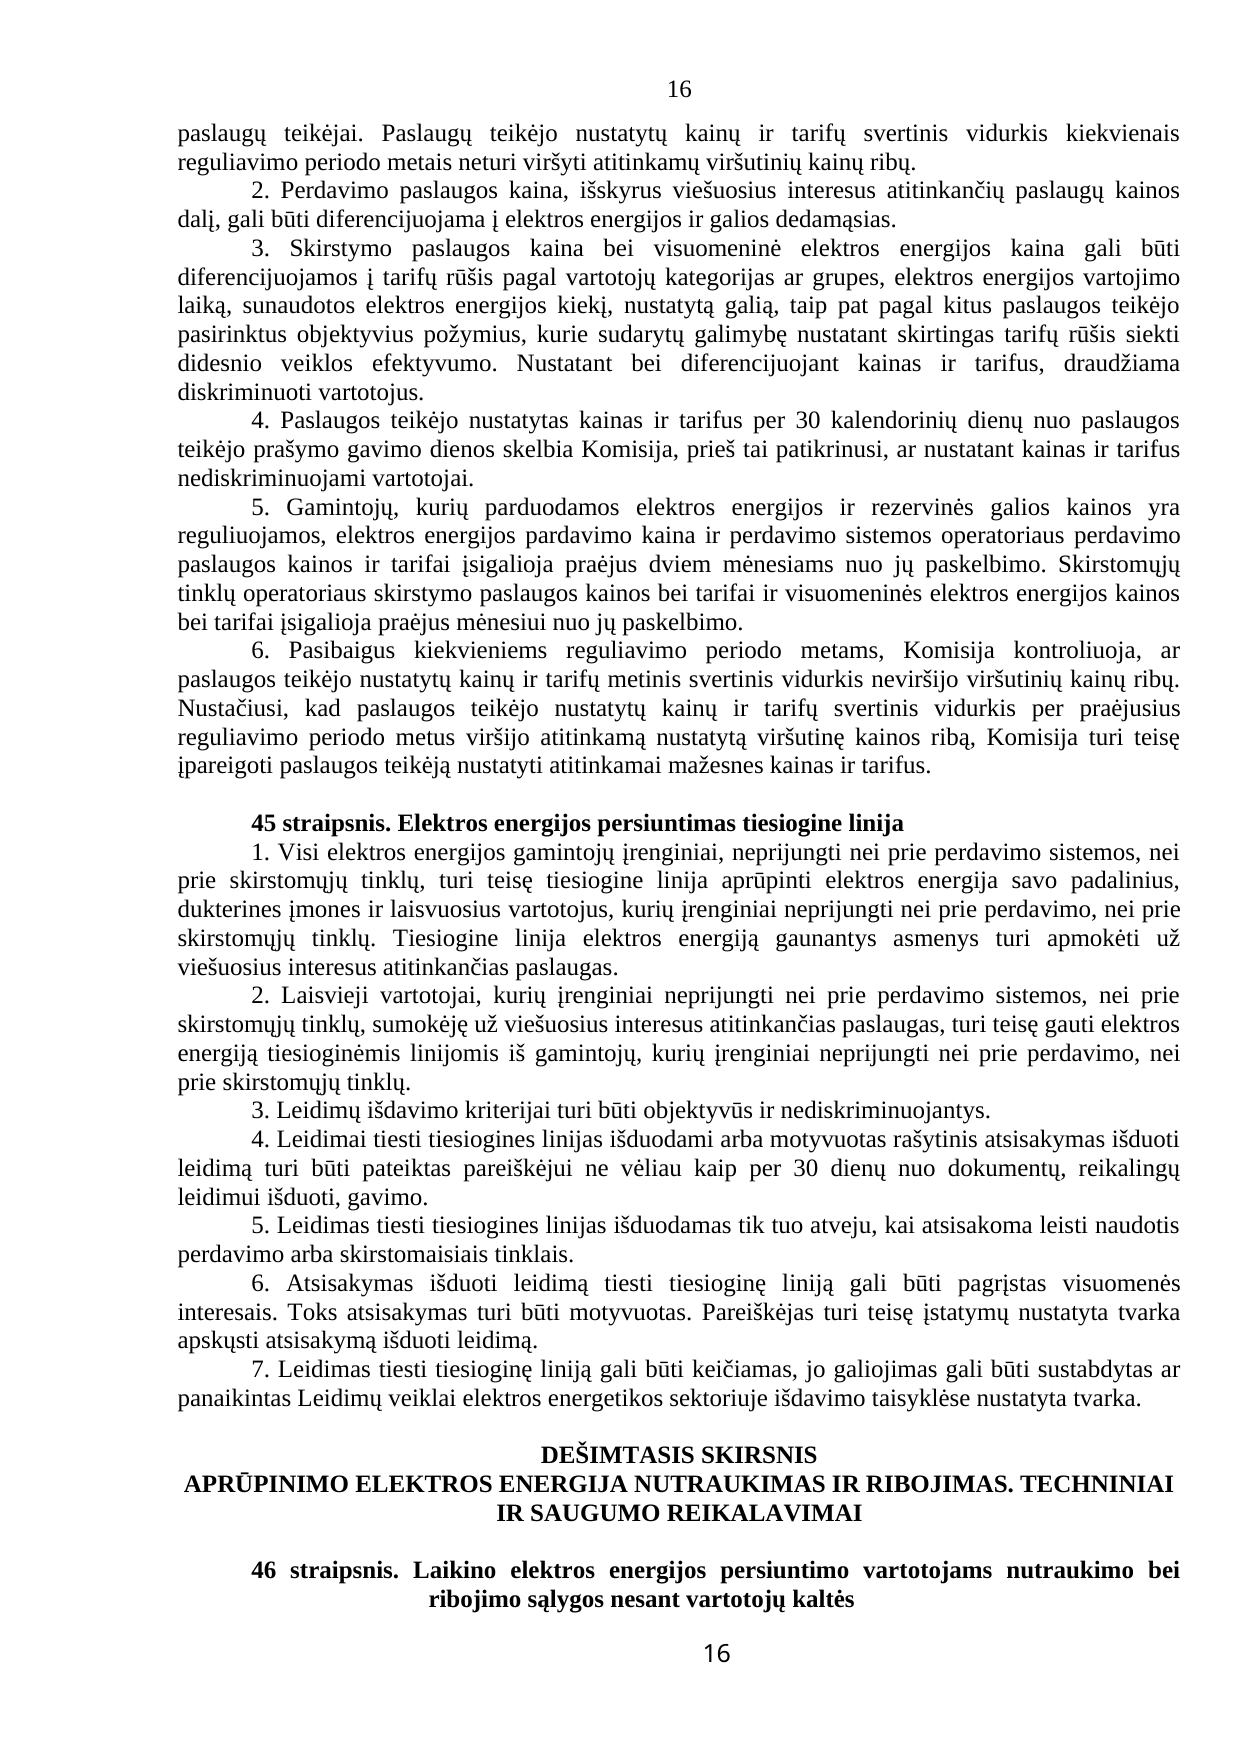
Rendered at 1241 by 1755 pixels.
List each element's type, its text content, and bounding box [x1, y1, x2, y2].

text DEŠIMTASIS SKIRSNIS [177, 1441, 1181, 1469]
text 1. Visi elektros energijos gamintojų įrenginiai, neprijungti nei prie perdavimo sistemos, nei prie skirstomųjų tinklų, turi teisę tiesiogine linija aprūpinti elektros energija savo padalinius, dukterines įmones ir laisvuosius vartotojus, kurių įrenginiai neprijungti nei prie perdavimo, nei prie skirstomųjų tinklų. Tiesiogine linija elektros energiją gaunantys asmenys turi apmokėti už viešuosius interesus atitinkančias paslaugas. [177, 837, 1181, 981]
text 6. Pasibaigus kiekvieniems reguliavimo periodo metams, Komisija kontroliuoja, ar paslaugos teikėjo nustatytų kainų ir tarifų metinis svertinis vidurkis neviršijo viršutinių kainų ribų. Nustačiusi, kad paslaugos teikėjo nustatytų kainų ir tarifų svertinis vidurkis per praėjusius reguliavimo periodo metus viršijo atitinkamą nustatytą viršutinę kainos ribą, Komisija turi teisę įpareigoti paslaugos teikėją nustatyti atitinkamai mažesnes kainas ir tarifus. [177, 636, 1181, 779]
text 5. Gamintojų, kurių parduodamos elektros energijos ir rezervinės galios kainos yra reguliuojamos, elektros energijos pardavimo kaina ir perdavimo sistemos operatoriaus perdavimo paslaugos kainos ir tarifai įsigalioja praėjus dviem mėnesiams nuo jų paskelbimo. Skirstomųjų tinklų operatoriaus skirstymo paslaugos kainos bei tarifai ir visuomeninės elektros energijos kainos bei tarifai įsigalioja praėjus mėnesiui nuo jų paskelbimo. [177, 492, 1181, 636]
text 2. Perdavimo paslaugos kaina, išskyrus viešuosius interesus atitinkančių paslaugų kainos dalį, gali būti diferencijuojama į elektros energijos ir galios dedamąsias. [177, 176, 1181, 233]
text 45 straipsnis. Elektros energijos persiuntimas tiesiogine linija [177, 808, 1181, 837]
text 7. Leidimas tiesti tiesioginę liniją gali būti keičiamas, jo galiojimas gali būti sustabdytas ar panaikintas Leidimų veiklai elektros energetikos sektoriuje išdavimo taisyklėse nustatyta tvarka. [177, 1354, 1181, 1412]
text 3. Leidimų išdavimo kriterijai turi būti objektyvūs ir nediskriminuojantys. [177, 1096, 1181, 1124]
text paslaugų teikėjai. Paslaugų teikėjo nustatytų kainų ir tarifų svertinis vidurkis kiekvienais reguliavimo periodo metais neturi viršyti atitinkamų viršutinių kainų ribų. [177, 118, 1181, 176]
text 4. Leidimai tiesti tiesiogines linijas išduodami arba motyvuotas rašytinis atsisakymas išduoti leidimą turi būti pateiktas pareiškėjui ne vėliau kaip per 30 dienų nuo dokumentų, reikalingų leidimui išduoti, gavimo. [177, 1124, 1181, 1211]
text 46 straipsnis. Laikino elektros energijos persiuntimo vartotojams nutraukimo bei ribojimo sąlygos nesant vartotojų kaltės [251, 1556, 1181, 1613]
text 5. Leidimas tiesti tiesiogines linijas išduodamas tik tuo atveju, kai atsisakoma leisti naudotis perdavimo arba skirstomaisiais tinklais. [177, 1211, 1181, 1268]
text APRŪPINIMO ELEKTROS ENERGIJA NUTRAUKIMAS IR RIBOJIMAS. TECHNINIAI IR SAUGUMO REIKALAVIMAI [177, 1469, 1181, 1527]
text 3. Skirstymo paslaugos kaina bei visuomeninė elektros energijos kaina gali būti diferencijuojamos į tarifų rūšis pagal vartotojų kategorijas ar grupes, elektros energijos vartojimo laiką, sunaudotos elektros energijos kiekį, nustatytą galią, taip pat pagal kitus paslaugos teikėjo pasirinktus objektyvius požymius, kurie sudarytų galimybę nustatant skirtingas tarifų rūšis siekti didesnio veiklos efektyvumo. Nustatant bei diferencijuojant kainas ir tarifus, draudžiama diskriminuoti vartotojus. [177, 233, 1181, 406]
text 2. Laisvieji vartotojai, kurių įrenginiai neprijungti nei prie perdavimo sistemos, nei prie skirstomųjų tinklų, sumokėję už viešuosius interesus atitinkančias paslaugas, turi teisę gauti elektros energiją tiesioginėmis linijomis iš gamintojų, kurių įrenginiai neprijungti nei prie perdavimo, nei prie skirstomųjų tinklų. [177, 981, 1181, 1096]
text 4. Paslaugos teikėjo nustatytas kainas ir tarifus per 30 kalendorinių dienų nuo paslaugos teikėjo prašymo gavimo dienos skelbia Komisija, prieš tai patikrinusi, ar nustatant kainas ir tarifus nediskriminuojami vartotojai. [177, 406, 1181, 492]
text 6. Atsisakymas išduoti leidimą tiesti tiesioginę liniją gali būti pagrįstas visuomenės interesais. Toks atsisakymas turi būti motyvuotas. Pareiškėjas turi teisę įstatymų nustatyta tvarka apskųsti atsisakymą išduoti leidimą. [177, 1268, 1181, 1354]
